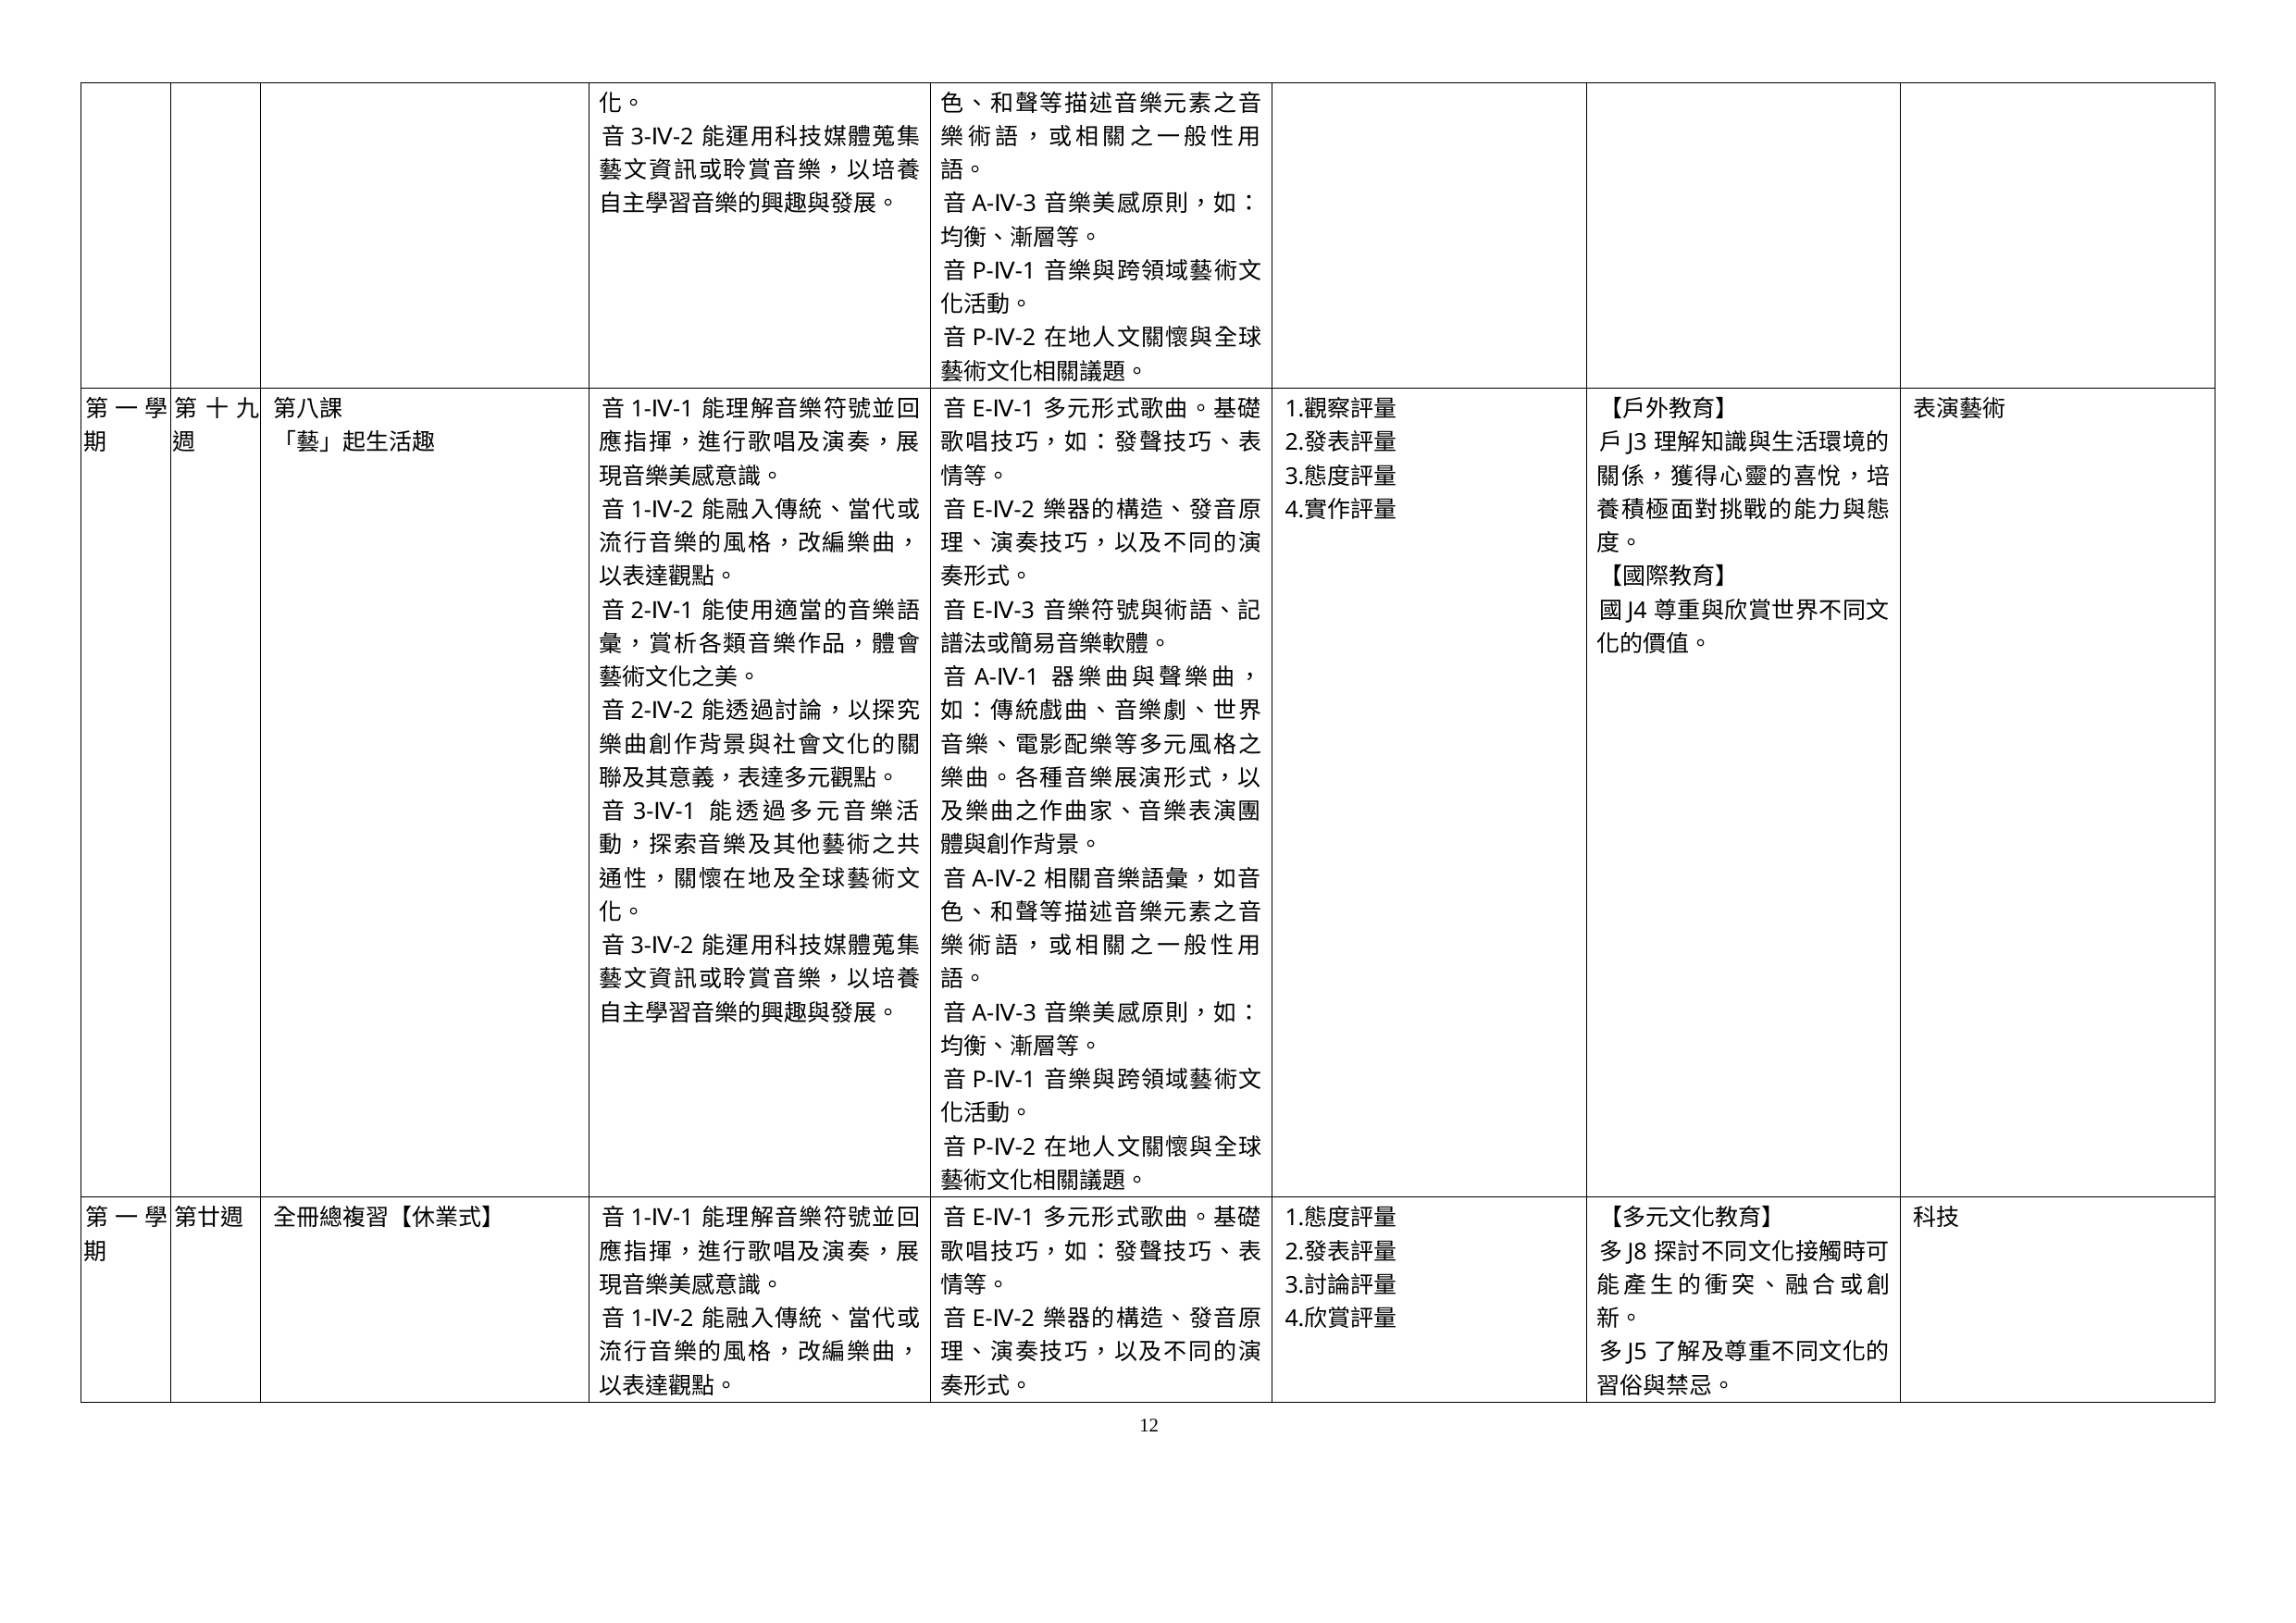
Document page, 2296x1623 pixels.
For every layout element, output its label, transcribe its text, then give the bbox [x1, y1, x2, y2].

table_cell 【多元文化教育】 多J8 探討不同文化接觸時可能產生的衝突、融合或創新。 多J5 了解及尊重不同文化的習俗與禁忌。 [1587, 1197, 1900, 1402]
table_cell [1901, 83, 2215, 388]
table_cell 第八課 「藝」起生活趣 [261, 389, 589, 1196]
table_cell 第十九週 [171, 389, 260, 1196]
table_cell 全冊總複習【休業式】 [261, 1197, 589, 1402]
table_cell 科技 [1901, 1197, 2215, 1402]
table_cell [1272, 83, 1586, 388]
table_cell 音E-Ⅳ-1 多元形式歌曲。基礎歌唱技巧，如：發聲技巧、表情等。 音E-Ⅳ-2 樂器的構造、發音原理、演奏技巧，以及不同的演奏形式。 音E-Ⅳ-3 音樂符號與術語、記譜法或簡易音樂軟體。 音A-Ⅳ-1 器樂曲與聲樂曲，如：傳統戲曲、音樂劇、世界音樂、電影配樂等多元風格之樂曲。各種音樂展演形式，以及樂曲之作曲家、音樂表演團體與創作背景。 音A-Ⅳ-2 相關音樂語彙，如音色、和聲等描述音樂元素之音樂術語，或相關之一般性用語。 音A-Ⅳ-3 音樂美感原則，如：均衡、漸層等。 音P-Ⅳ-1 音樂與跨領域藝術文化活動。 音P-Ⅳ-2 在地人文關懷與全球藝術文化相關議題。 [931, 389, 1272, 1196]
table_cell 1.態度評量 2.發表評量 3.討論評量 4.欣賞評量 [1272, 1197, 1586, 1402]
table_cell 色、和聲等描述音樂元素之音樂術語，或相關之一般性用語。 音A-Ⅳ-3 音樂美感原則，如：均衡、漸層等。 音P-Ⅳ-1 音樂與跨領域藝術文化活動。 音P-Ⅳ-2 在地人文關懷與全球藝術文化相關議題。 [931, 83, 1272, 388]
table_cell [261, 83, 589, 388]
table_cell 第廿週 [171, 1197, 260, 1402]
table_cell 【戶外教育】 戶J3 理解知識與生活環境的關係，獲得心靈的喜悅，培養積極面對挑戰的能力與態度。 【國際教育】 國J4 尊重與欣賞世界不同文化的價值。 [1587, 389, 1900, 1196]
table_cell 音E-Ⅳ-1 多元形式歌曲。基礎歌唱技巧，如：發聲技巧、表情等。 音E-Ⅳ-2 樂器的構造、發音原理、演奏技巧，以及不同的演奏形式。 [931, 1197, 1272, 1402]
table_cell 化。 音3-Ⅳ-2 能運用科技媒體蒐集藝文資訊或聆賞音樂，以培養自主學習音樂的興趣與發展。 [590, 83, 930, 388]
table_cell 1.觀察評量 2.發表評量 3.態度評量 4.實作評量 [1272, 389, 1586, 1196]
table_cell 音1-Ⅳ-1 能理解音樂符號並回應指揮，進行歌唱及演奏，展現音樂美感意識。 音1-Ⅳ-2 能融入傳統、當代或流行音樂的風格，改編樂曲，以表達觀點。 音2-Ⅳ-1 能使用適當的音樂語彙，賞析各類音樂作品，體會藝術文化之美。 音2-Ⅳ-2 能透過討論，以探究樂曲創作背景與社會文化的關聯及其意義，表達多元觀點。 音3-Ⅳ-1 能透過多元音樂活動，探索音樂及其他藝術之共通性，關懷在地及全球藝術文化。 音3-Ⅳ-2 能運用科技媒體蒐集藝文資訊或聆賞音樂，以培養自主學習音樂的興趣與發展。 [590, 389, 930, 1196]
table_cell [81, 83, 170, 388]
table_cell 第一學期 [81, 1197, 170, 1402]
table_cell 表演藝術 [1901, 389, 2215, 1196]
table_cell [1587, 83, 1900, 388]
table_cell 音1-Ⅳ-1 能理解音樂符號並回應指揮，進行歌唱及演奏，展現音樂美感意識。 音1-Ⅳ-2 能融入傳統、當代或流行音樂的風格，改編樂曲，以表達觀點。 [590, 1197, 930, 1402]
table_cell [171, 83, 260, 388]
table_cell 第一學期 [81, 389, 170, 1196]
